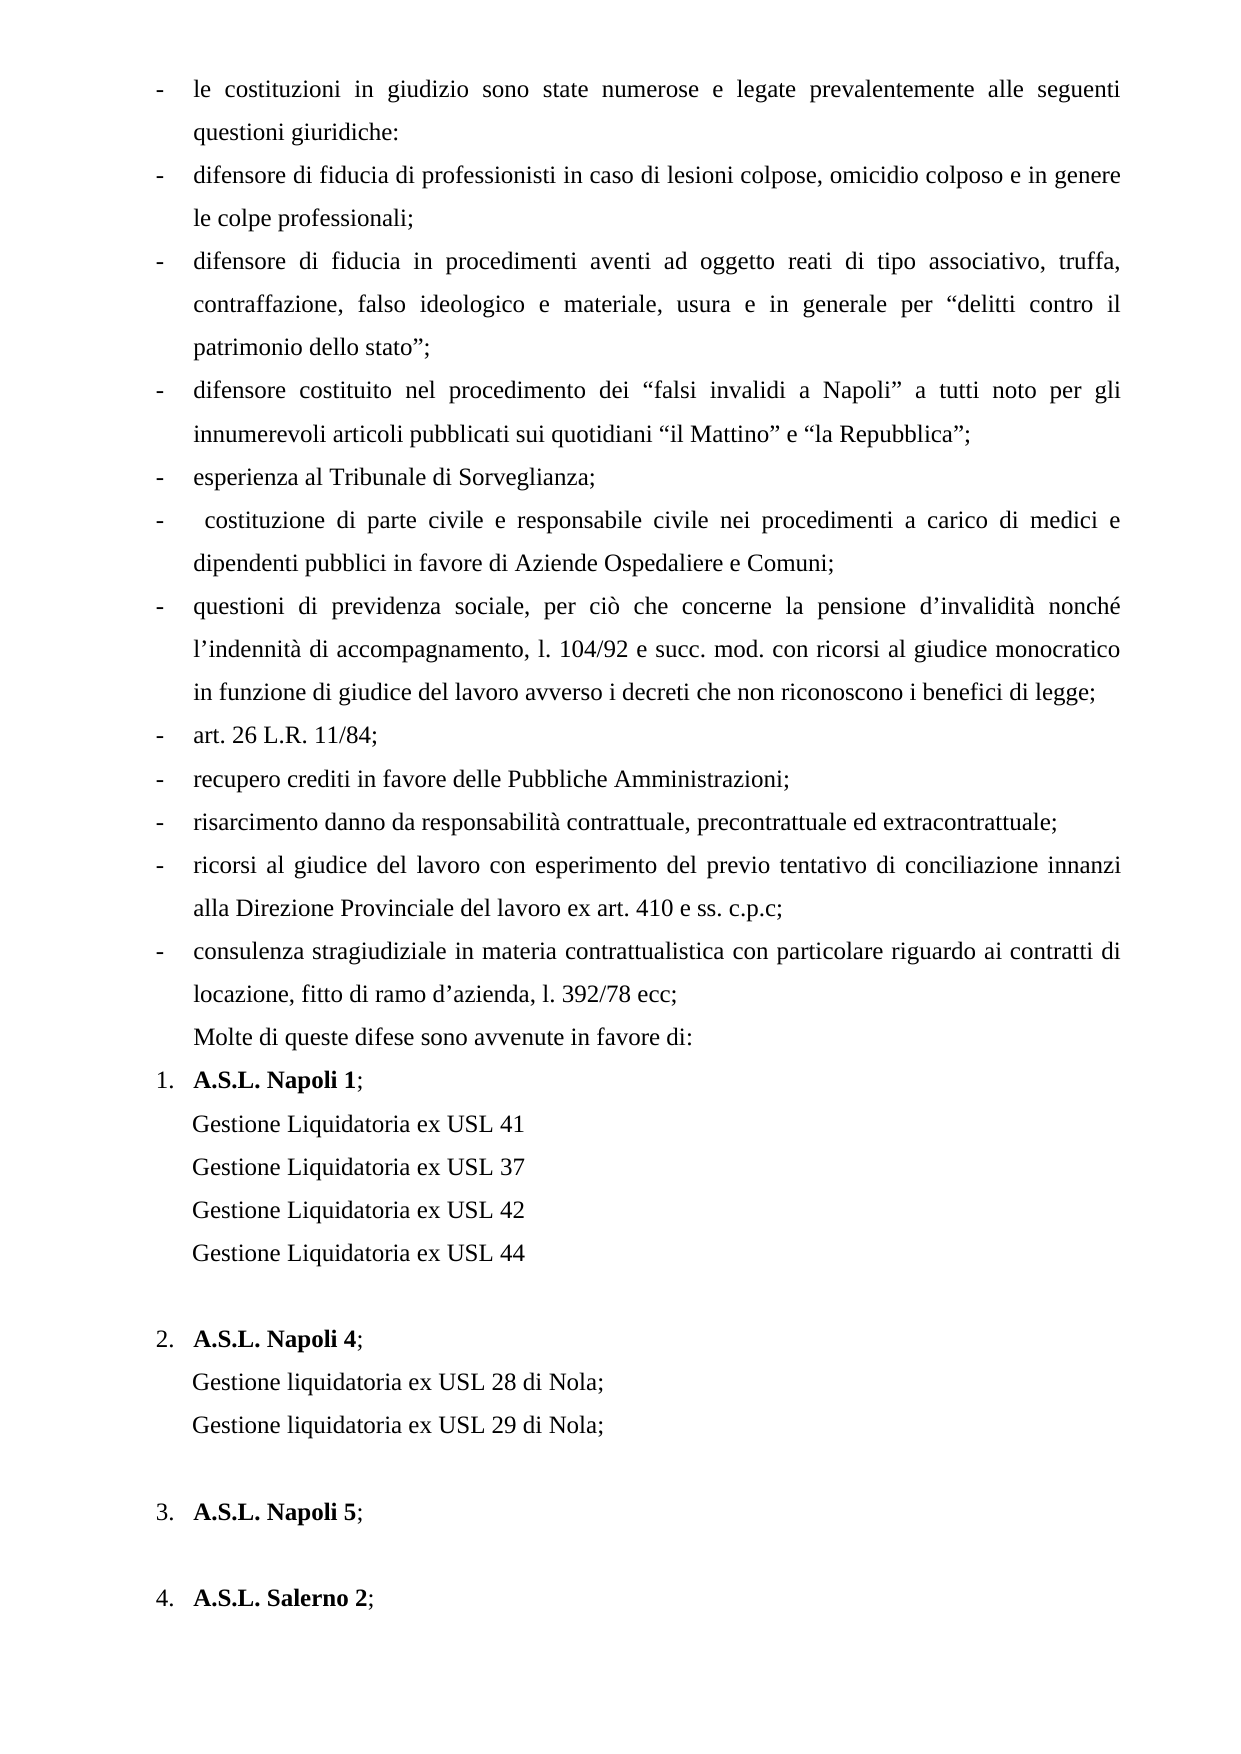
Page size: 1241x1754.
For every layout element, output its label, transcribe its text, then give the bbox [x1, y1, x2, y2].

list A.S.L. Napoli 4; [156, 1324, 1122, 1353]
text Gestione Liquidatoria ex USL 42 [118, 1195, 1122, 1224]
list difensore di fiducia di professionisti in caso di lesioni colpose, omicidio colposo e in genere le colpe professionali; [156, 160, 1122, 232]
list A.S.L. Napoli 1; [156, 1066, 1122, 1094]
list A.S.L. Napoli 5; [156, 1497, 1122, 1526]
list risarcimento danno da responsabilità contrattuale, precontrattuale ed extracontrattuale; [156, 807, 1122, 836]
list A.S.L. Salerno 2; [156, 1583, 1122, 1612]
list art. 26 L.R. 11/84; [156, 721, 1122, 749]
list questioni di previdenza sociale, per ciò che concerne la pensione d’invalidità nonché l’indennità di accompagnamento, l. 104/92 e succ. mod. con ricorsi al giudice monocratico in funzione di giudice del lavoro avverso i decreti che non riconoscono i benefici di legge; [156, 591, 1122, 706]
list recupero crediti in favore delle Pubbliche Amministrazioni; [156, 764, 1122, 792]
list ricorsi al giudice del lavoro con esperimento del previo tentativo di conciliazione innanzi alla Direzione Provinciale del lavoro ex art. 410 e ss. c.p.c; [156, 850, 1122, 922]
list difensore di fiducia in procedimenti aventi ad oggetto reati di tipo associativo, truffa, contraffazione, falso ideologico e materiale, usura e in generale per “delitti contro il patrimonio dello stato”; [156, 246, 1122, 361]
list le costituzioni in giudizio sono state numerose e legate prevalentemente alle seguenti questioni giuridiche: [156, 74, 1122, 146]
text Molte di queste difese sono avvenute in favore di: [193, 1022, 1122, 1051]
text Gestione liquidatoria ex USL 29 di Nola; [118, 1411, 1122, 1439]
list difensore costituito nel procedimento dei “falsi invalidi a Napoli” a tutti noto per gli innumerevoli articoli pubblicati sui quotidiani “il Mattino” e “la Repubblica”; [156, 376, 1122, 447]
text Gestione liquidatoria ex USL 28 di Nola; [118, 1367, 1122, 1396]
list costituzione di parte civile e responsabile civile nei procedimenti a carico di medici e dipendenti pubblici in favore di Aziende Ospedaliere e Comuni; [156, 505, 1122, 577]
list esperienza al Tribunale di Sorveglianza; [156, 462, 1122, 491]
text Gestione Liquidatoria ex USL 41 [118, 1109, 1122, 1137]
text Gestione Liquidatoria ex USL 37 [118, 1152, 1122, 1181]
list consulenza stragiudiziale in materia contrattualistica con particolare riguardo ai contratti di locazione, fitto di ramo d’azienda, l. 392/78 ecc; [156, 936, 1122, 1008]
text Gestione Liquidatoria ex USL 44 [118, 1238, 1122, 1267]
